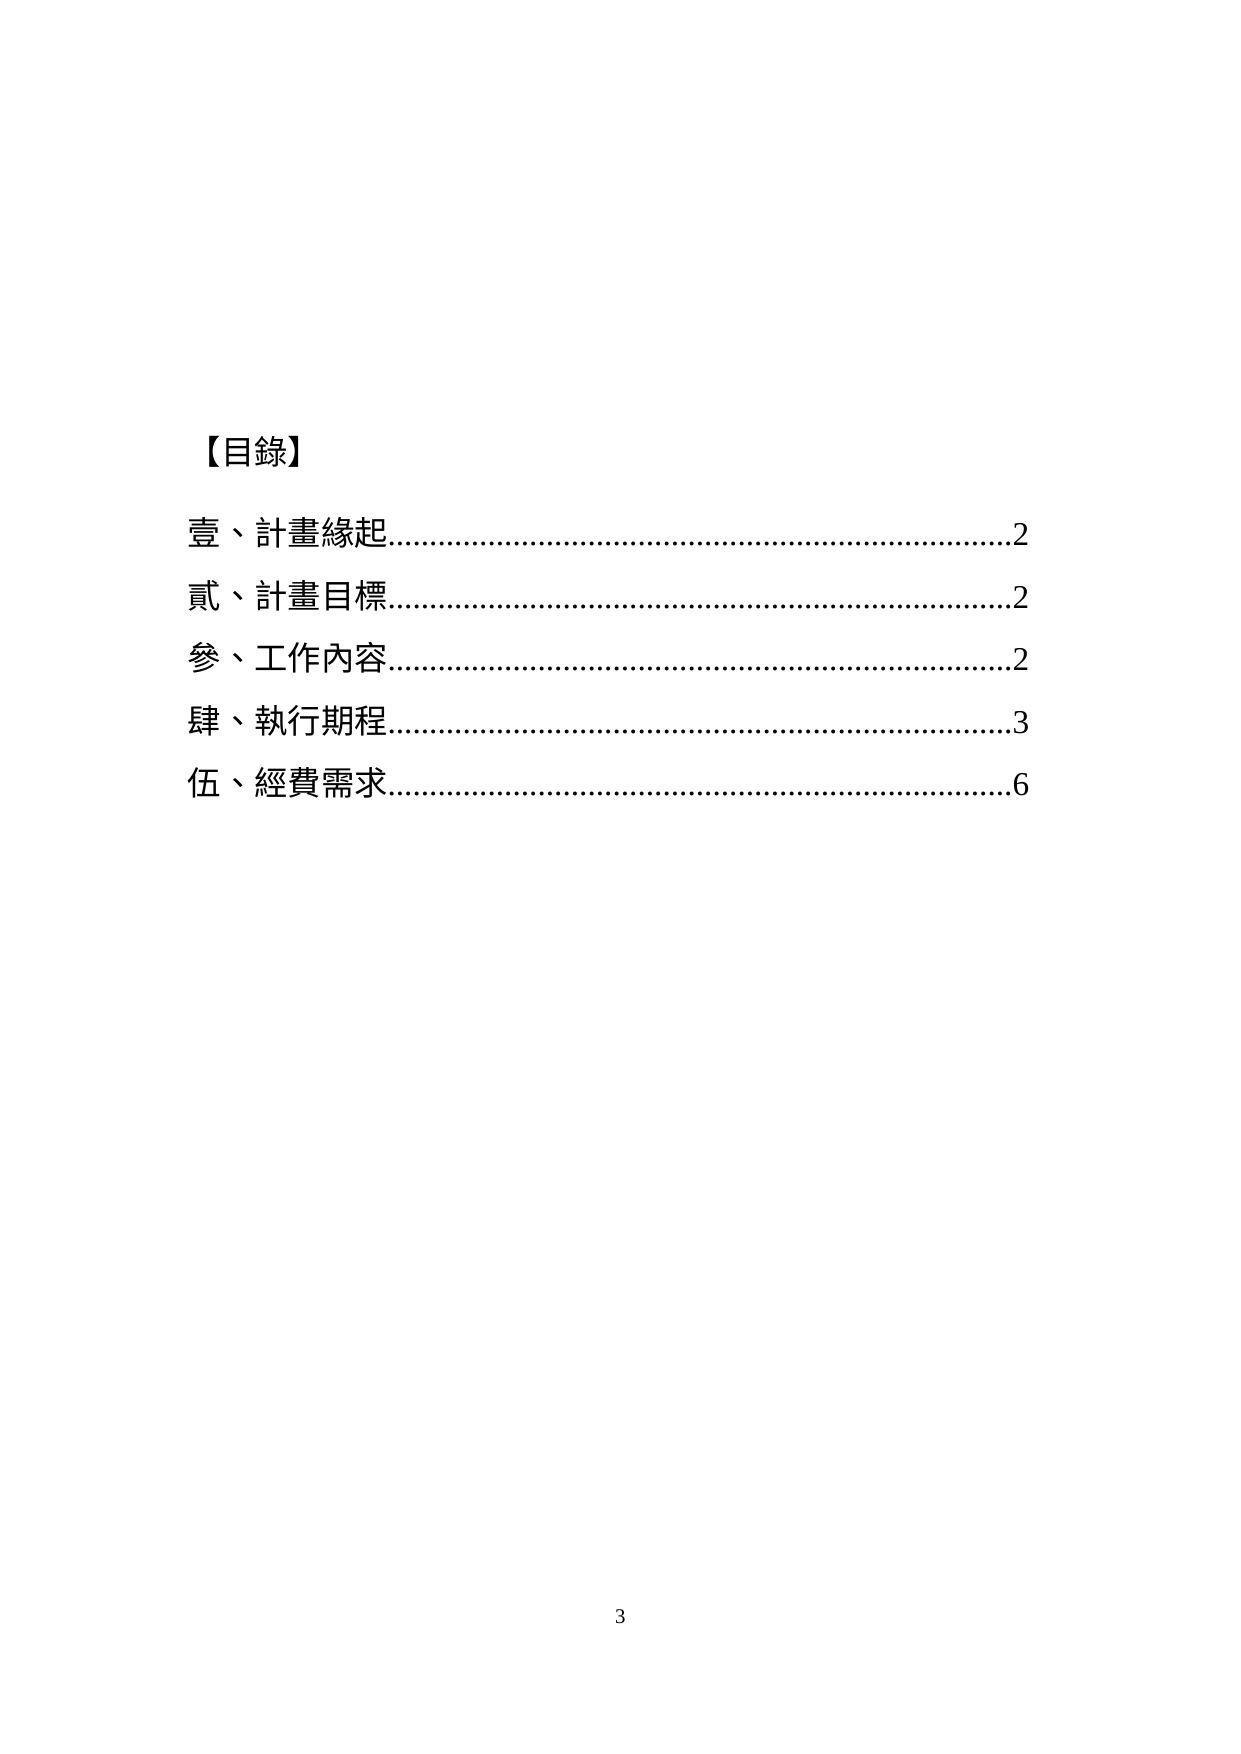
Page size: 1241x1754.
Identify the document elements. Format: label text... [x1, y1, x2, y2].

text 【目錄】 [187, 408, 1053, 471]
text 肆、執行期程 3 [187, 677, 1053, 739]
text 參、工作內容 2 [187, 614, 1053, 677]
text 伍、經費需求 6 [187, 739, 1053, 802]
text 貳、計畫目標 2 [187, 552, 1053, 614]
text 壹、計畫緣起 2 [187, 489, 1053, 552]
